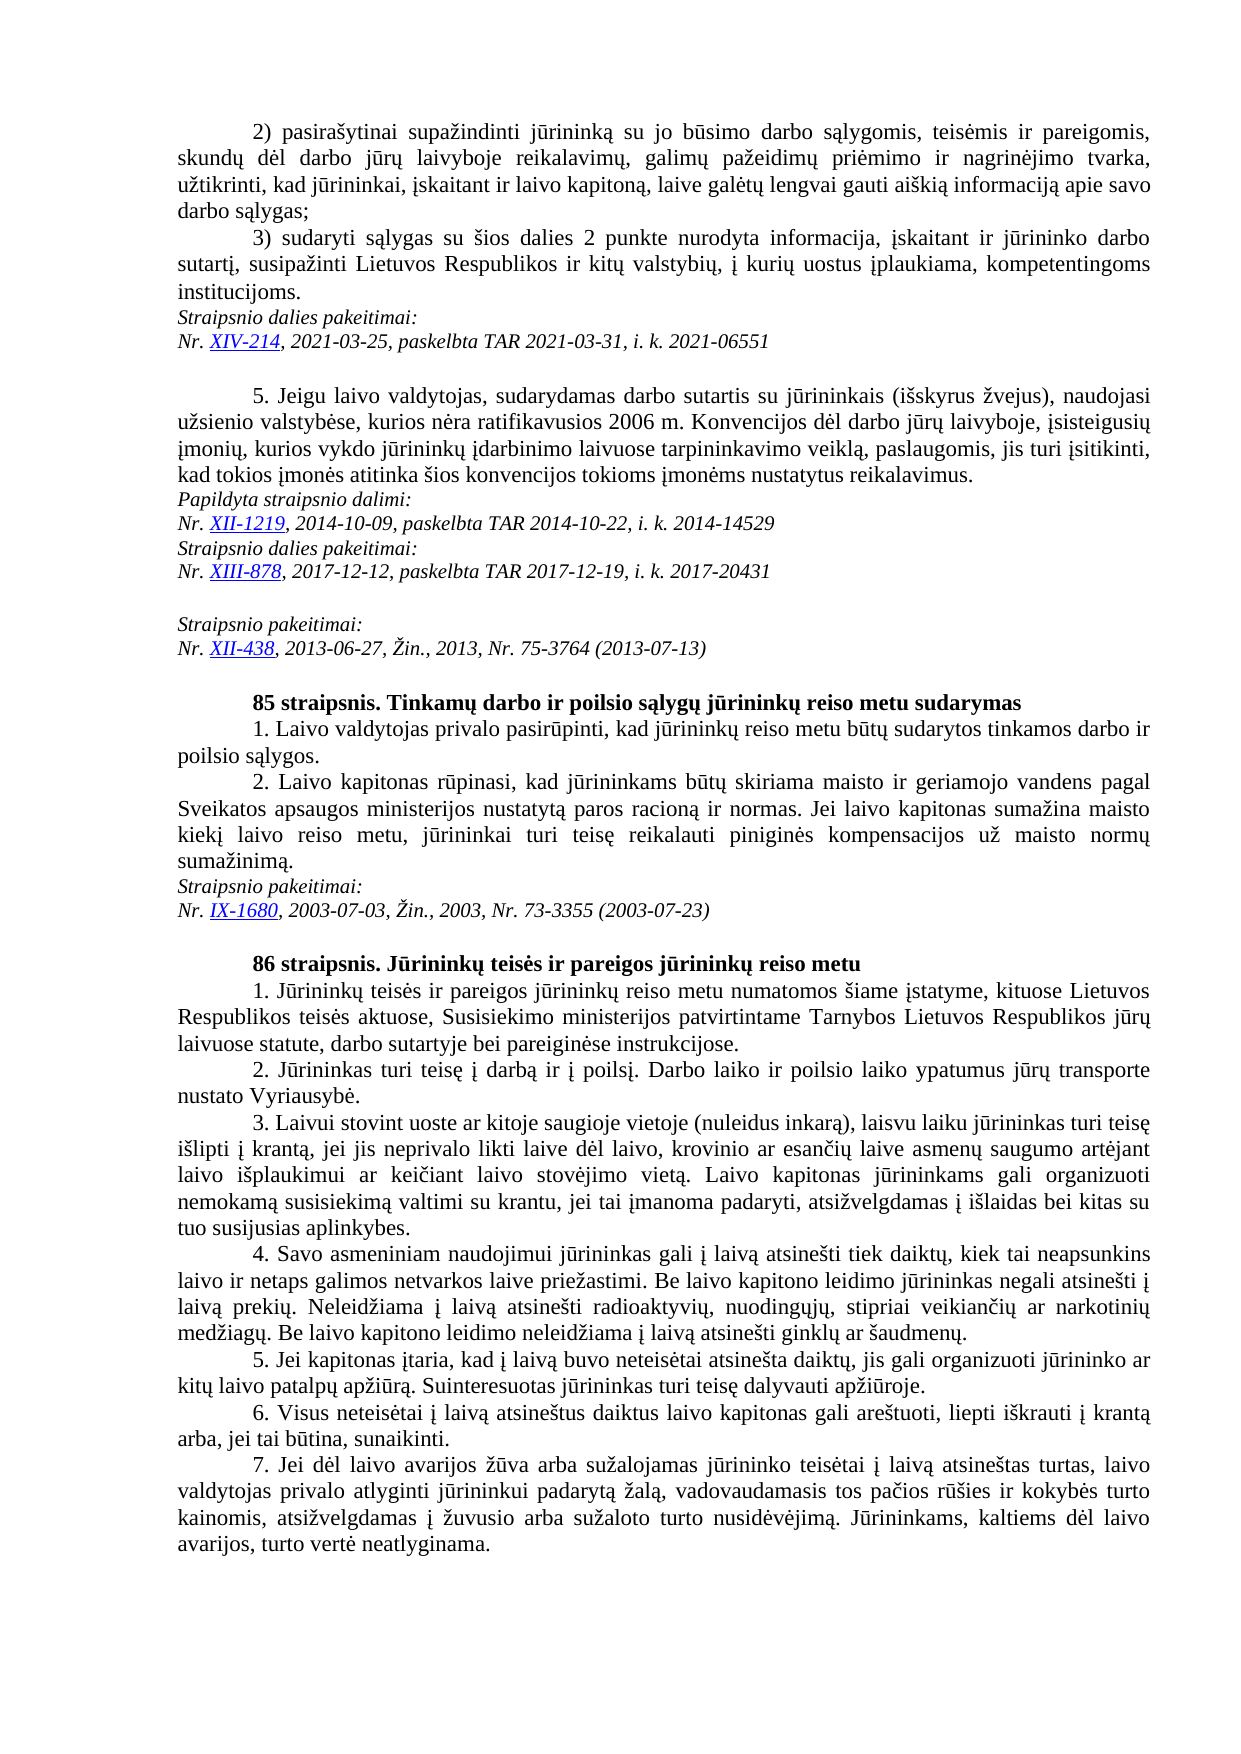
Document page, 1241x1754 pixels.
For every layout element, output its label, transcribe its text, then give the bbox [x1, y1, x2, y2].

text 2. Jūrininkas turi teisę į darbą ir į poilsį. Darbo laiko ir poilsio laiko ypatumus jūrų transporte nustato Vyriausybė. [177, 1056, 1152, 1109]
text Nr. XII-1219, 2014-10-09, paskelbta TAR 2014-10-22, i. k. 2014-14529 [177, 511, 1152, 535]
text 3) sudaryti sąlygas su šios dalies 2 punkte nurodyta informacija, įskaitant ir jūrininko darbo sutartį, susipažinti Lietuvos Respublikos ir kitų valstybių, į kurių uostus įplaukiama, kompetentingoms institucijoms. [177, 223, 1152, 305]
text 4. Savo asmeniniam naudojimui jūrininkas gali į laivą atsinešti tiek daiktų, kiek tai neapsunkins laivo ir netaps galimos netvarkos laive priežastimi. Be laivo kapitono leidimo jūrininkas negali atsinešti į laivą prekių. Neleidžiama į laivą atsinešti radioaktyvių, nuodingųjų, stipriai veikiančių ar narkotinių medžiagų. Be laivo kapitono leidimo neleidžiama į laivą atsinešti ginklų ar šaudmenų. [177, 1240, 1152, 1346]
text 86 straipsnis. Jūrininkų teisės ir pareigos jūrininkų reiso metu [177, 951, 1152, 977]
text Nr. IX-1680, 2003-07-03, Žin., 2003, Nr. 73-3355 (2003-07-23) [177, 898, 1152, 922]
text 2. Laivo kapitonas rūpinasi, kad jūrininkams būtų skiriama maisto ir geriamojo vandens pagal Sveikatos apsaugos ministerijos nustatytą paros racioną ir normas. Jei laivo kapitonas sumažina maisto kiekį laivo reiso metu, jūrininkai turi teisę reikalauti piniginės kompensacijos už maisto normų sumažinimą. [177, 768, 1152, 874]
text Papildyta straipsnio dalimi: [177, 487, 1152, 511]
text Nr. XII-438, 2013-06-27, Žin., 2013, Nr. 75-3764 (2013-07-13) [177, 636, 1152, 660]
text 85 straipsnis. Tinkamų darbo ir poilsio sąlygų jūrininkų reiso metu sudarymas [252, 689, 1152, 716]
text Straipsnio dalies pakeitimai: [177, 305, 1152, 329]
text Straipsnio dalies pakeitimai: [177, 535, 1152, 559]
text 7. Jei dėl laivo avarijos žūva arba sužalojamas jūrininko teisėtai į laivą atsineštas turtas, laivo valdytojas privalo atlyginti jūrininkui padarytą žalą, vadovaudamasis tos pačios rūšies ir kokybės turto kainomis, atsižvelgdamas į žuvusio arba sužaloto turto nusidėvėjimą. Jūrininkams, kaltiems dėl laivo avarijos, turto vertė neatlyginama. [177, 1451, 1152, 1557]
text 5. Jei kapitonas įtaria, kad į laivą buvo neteisėtai atsinešta daiktų, jis gali organizuoti jūrininko ar kitų laivo patalpų apžiūrą. Suinteresuotas jūrininkas turi teisę dalyvauti apžiūroje. [177, 1346, 1152, 1398]
text Nr. XIII-878, 2017-12-12, paskelbta TAR 2017-12-19, i. k. 2017-20431 [177, 559, 1152, 583]
text 1. Jūrininkų teisės ir pareigos jūrininkų reiso metu numatomos šiame įstatyme, kituose Lietuvos Respublikos teisės aktuose, Susisiekimo ministerijos patvirtintame Tarnybos Lietuvos Respublikos jūrų laivuose statute, darbo sutartyje bei pareiginėse instrukcijose. [177, 977, 1152, 1056]
text 5. Jeigu laivo valdytojas, sudarydamas darbo sutartis su jūrininkais (išskyrus žvejus), naudojasi užsienio valstybėse, kurios nėra ratifikavusios 2006 m. Konvencijos dėl darbo jūrų laivyboje, įsisteigusių įmonių, kurios vykdo jūrininkų įdarbinimo laivuose tarpininkavimo veiklą, paslaugomis, jis turi įsitikinti, kad tokios įmonės atitinka šios konvencijos tokioms įmonėms nustatytus reikalavimus. [177, 382, 1152, 487]
text 1. Laivo valdytojas privalo pasirūpinti, kad jūrininkų reiso metu būtų sudarytos tinkamos darbo ir poilsio sąlygos. [177, 716, 1152, 768]
text Nr. XIV-214, 2021-03-25, paskelbta TAR 2021-03-31, i. k. 2021-06551 [177, 329, 1152, 353]
text 2) pasirašytinai supažindinti jūrininką su jo būsimo darbo sąlygomis, teisėmis ir pareigomis, skundų dėl darbo jūrų laivyboje reikalavimų, galimų pažeidimų priėmimo ir nagrinėjimo tvarka, užtikrinti, kad jūrininkai, įskaitant ir laivo kapitoną, laive galėtų lengvai gauti aiškią informaciją apie savo darbo sąlygas; [177, 118, 1152, 223]
text Straipsnio pakeitimai: [177, 612, 1152, 636]
text 3. Laivui stovint uoste ar kitoje saugioje vietoje (nuleidus inkarą), laisvu laiku jūrininkas turi teisę išlipti į krantą, jei jis neprivalo likti laive dėl laivo, krovinio ar esančių laive asmenų saugumo artėjant laivo išplaukimui ar keičiant laivo stovėjimo vietą. Laivo kapitonas jūrininkams gali organizuoti nemokamą susisiekimą valtimi su krantu, jei tai įmanoma padaryti, atsižvelgdamas į išlaidas bei kitas su tuo susijusias aplinkybes. [177, 1109, 1152, 1240]
text 6. Visus neteisėtai į laivą atsineštus daiktus laivo kapitonas gali areštuoti, liepti iškrauti į krantą arba, jei tai būtina, sunaikinti. [177, 1398, 1152, 1451]
text Straipsnio pakeitimai: [177, 874, 1152, 898]
